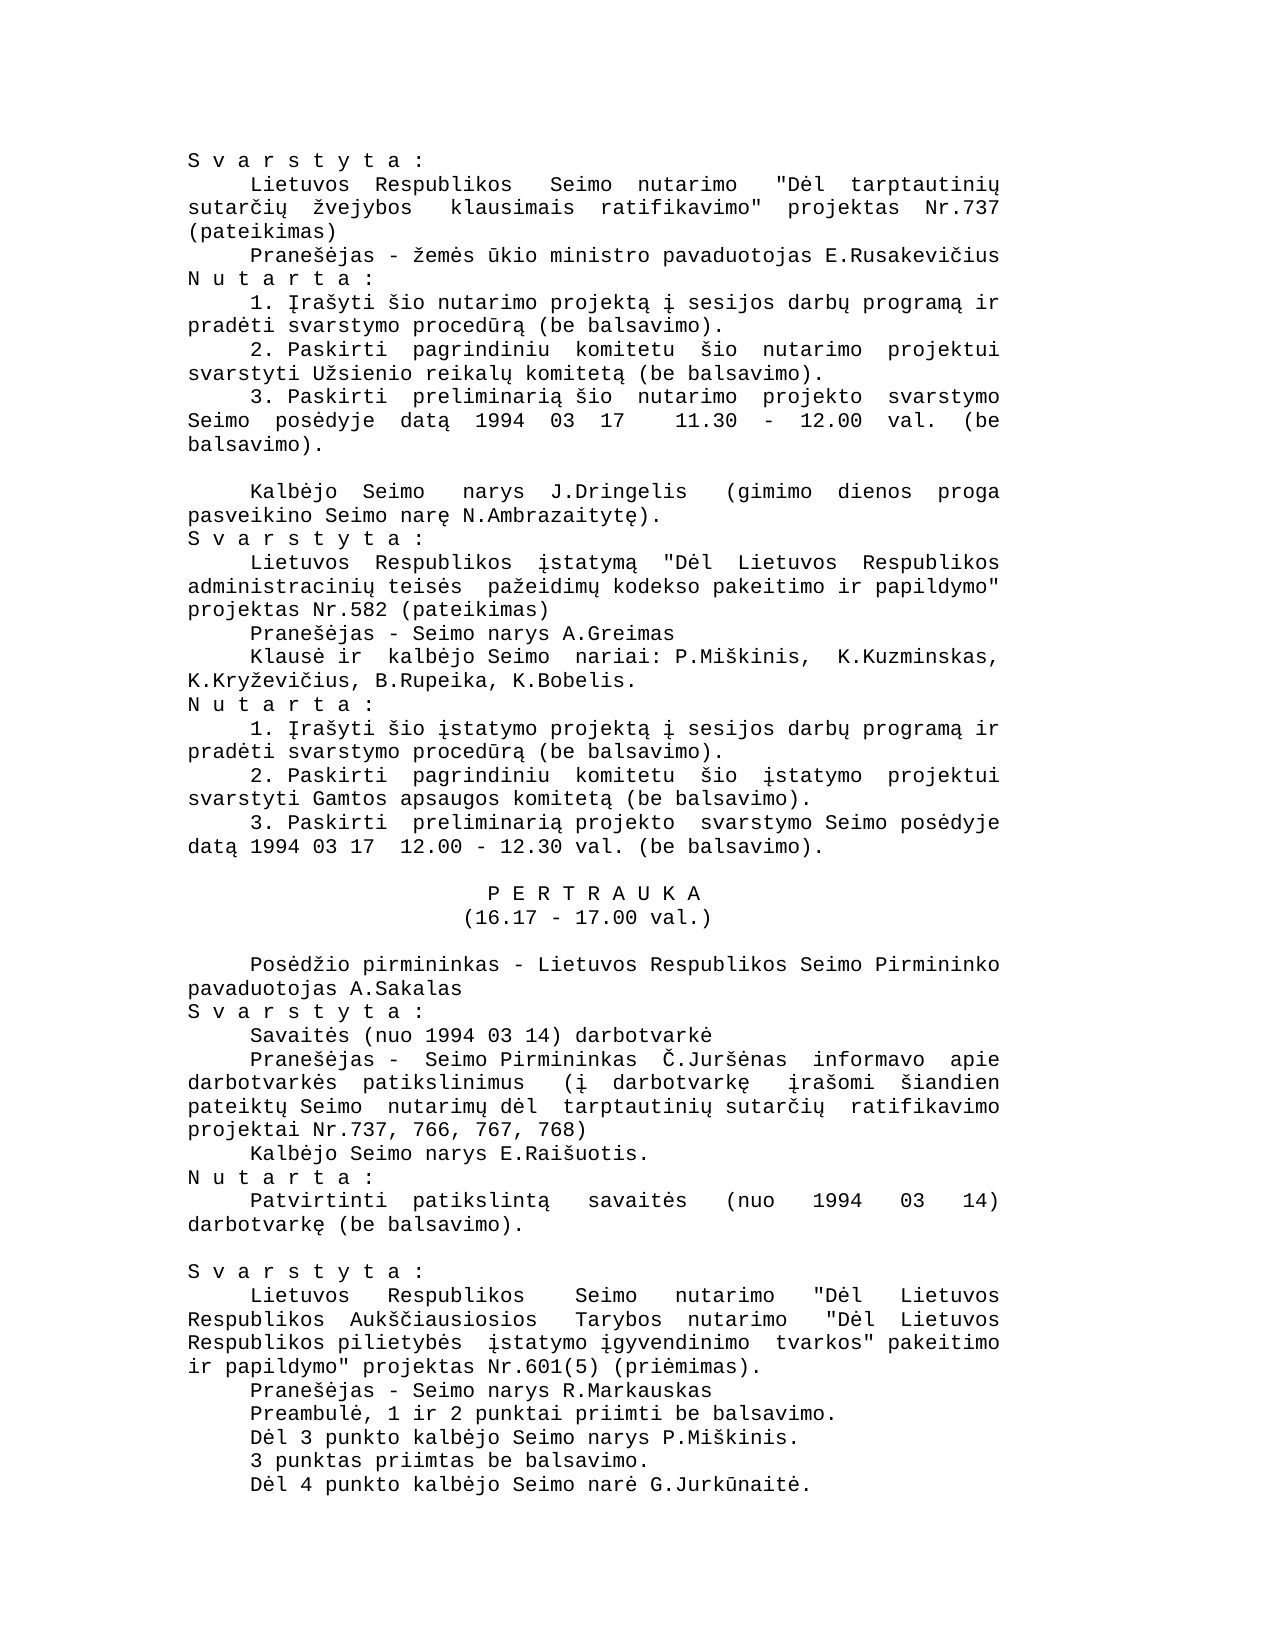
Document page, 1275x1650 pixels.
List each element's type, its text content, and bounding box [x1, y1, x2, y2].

text projektai Nr.737, 766, 767, 768) [187, 1119, 1087, 1143]
text Posėdžio pirmininkas - Lietuvos Respublikos Seimo Pirmininko [187, 954, 1087, 978]
text 1. Įrašyti šio įstatymo projektą į sesijos darbų programą ir [187, 717, 1087, 741]
text sutarčių žvejybos klausimais ratifikavimo" projektas Nr.737 [187, 197, 1087, 221]
text Pranešėjas - Seimo narys A.Greimas [187, 623, 1087, 647]
text Respublikos Aukščiausiosios Tarybos nutarimo "Dėl Lietuvos [187, 1309, 1087, 1332]
text pradėti svarstymo procedūrą (be balsavimo). [187, 316, 1087, 339]
text Pranešėjas - žemės ūkio ministro pavaduotojas E.Rusakevičius [187, 244, 1087, 268]
text Lietuvos Respublikos Seimo nutarimo "Dėl Lietuvos [187, 1285, 1087, 1309]
text N u t a r t a : [187, 1167, 1087, 1190]
text administracinių teisės pažeidimų kodekso pakeitimo ir papildymo" [187, 576, 1087, 599]
text Klausė ir kalbėjo Seimo nariai: P.Miškinis, K.Kuzminskas, [187, 647, 1087, 670]
text svarstyti Užsienio reikalų komitetą (be balsavimo). [187, 363, 1087, 386]
text Pranešėjas - Seimo narys R.Markauskas [187, 1379, 1087, 1403]
text Preambulė, 1 ir 2 punktai priimti be balsavimo. [187, 1403, 1087, 1427]
text (16.17 - 17.00 val.) [187, 907, 1087, 930]
text Dėl 4 punkto kalbėjo Seimo narė G.Jurkūnaitė. [187, 1474, 1087, 1498]
text Dėl 3 punkto kalbėjo Seimo narys P.Miškinis. [187, 1427, 1087, 1451]
text Pranešėjas - Seimo Pirmininkas Č.Juršėnas informavo apie [187, 1048, 1087, 1072]
text Lietuvos Respublikos įstatymą "Dėl Lietuvos Respublikos [187, 552, 1087, 576]
text Kalbėjo Seimo narys E.Raišuotis. [187, 1143, 1087, 1167]
text pasveikino Seimo narę N.Ambrazaitytę). [187, 505, 1087, 528]
text pavaduotojas A.Sakalas [187, 978, 1087, 1001]
text balsavimo). [187, 434, 1087, 457]
text S v a r s t y t a : [187, 150, 1087, 174]
text Lietuvos Respublikos Seimo nutarimo "Dėl tarptautinių [187, 174, 1087, 197]
text darbotvarkę (be balsavimo). [187, 1214, 1087, 1238]
text Patvirtinti patikslintą savaitės (nuo 1994 03 14) [187, 1190, 1087, 1214]
text 3. Paskirti preliminarią šio nutarimo projekto svarstymo [187, 386, 1087, 410]
text 3 punktas priimtas be balsavimo. [187, 1451, 1087, 1474]
text 2. Paskirti pagrindiniu komitetu šio nutarimo projektui [187, 339, 1087, 363]
text datą 1994 03 17 12.00 - 12.30 val. (be balsavimo). [187, 836, 1087, 859]
text S v a r s t y t a : [187, 1001, 1087, 1025]
text pateiktų Seimo nutarimų dėl tarptautinių sutarčių ratifikavimo [187, 1096, 1087, 1119]
text ir papildymo" projektas Nr.601(5) (priėmimas). [187, 1356, 1087, 1379]
text N u t a r t a : [187, 694, 1087, 717]
text 3. Paskirti preliminarią projekto svarstymo Seimo posėdyje [187, 812, 1087, 836]
text darbotvarkės patikslinimus (į darbotvarkę įrašomi šiandien [187, 1072, 1087, 1096]
text N u t a r t a : [187, 268, 1087, 292]
text (pateikimas) [187, 221, 1087, 244]
text Kalbėjo Seimo narys J.Dringelis (gimimo dienos proga [187, 481, 1087, 505]
text P E R T R A U K A [187, 883, 1087, 907]
text S v a r s t y t a : [187, 1261, 1087, 1285]
text 1. Įrašyti šio nutarimo projektą į sesijos darbų programą ir [187, 292, 1087, 316]
text K.Kryževičius, B.Rupeika, K.Bobelis. [187, 670, 1087, 694]
text pradėti svarstymo procedūrą (be balsavimo). [187, 741, 1087, 765]
text Seimo posėdyje datą 1994 03 17 11.30 - 12.00 val. (be [187, 410, 1087, 434]
text svarstyti Gamtos apsaugos komitetą (be balsavimo). [187, 788, 1087, 812]
text S v a r s t y t a : [187, 528, 1087, 552]
text Respublikos pilietybės įstatymo įgyvendinimo tvarkos" pakeitimo [187, 1332, 1087, 1356]
text Savaitės (nuo 1994 03 14) darbotvarkė [187, 1025, 1087, 1048]
text projektas Nr.582 (pateikimas) [187, 599, 1087, 623]
text 2. Paskirti pagrindiniu komitetu šio įstatymo projektui [187, 765, 1087, 788]
